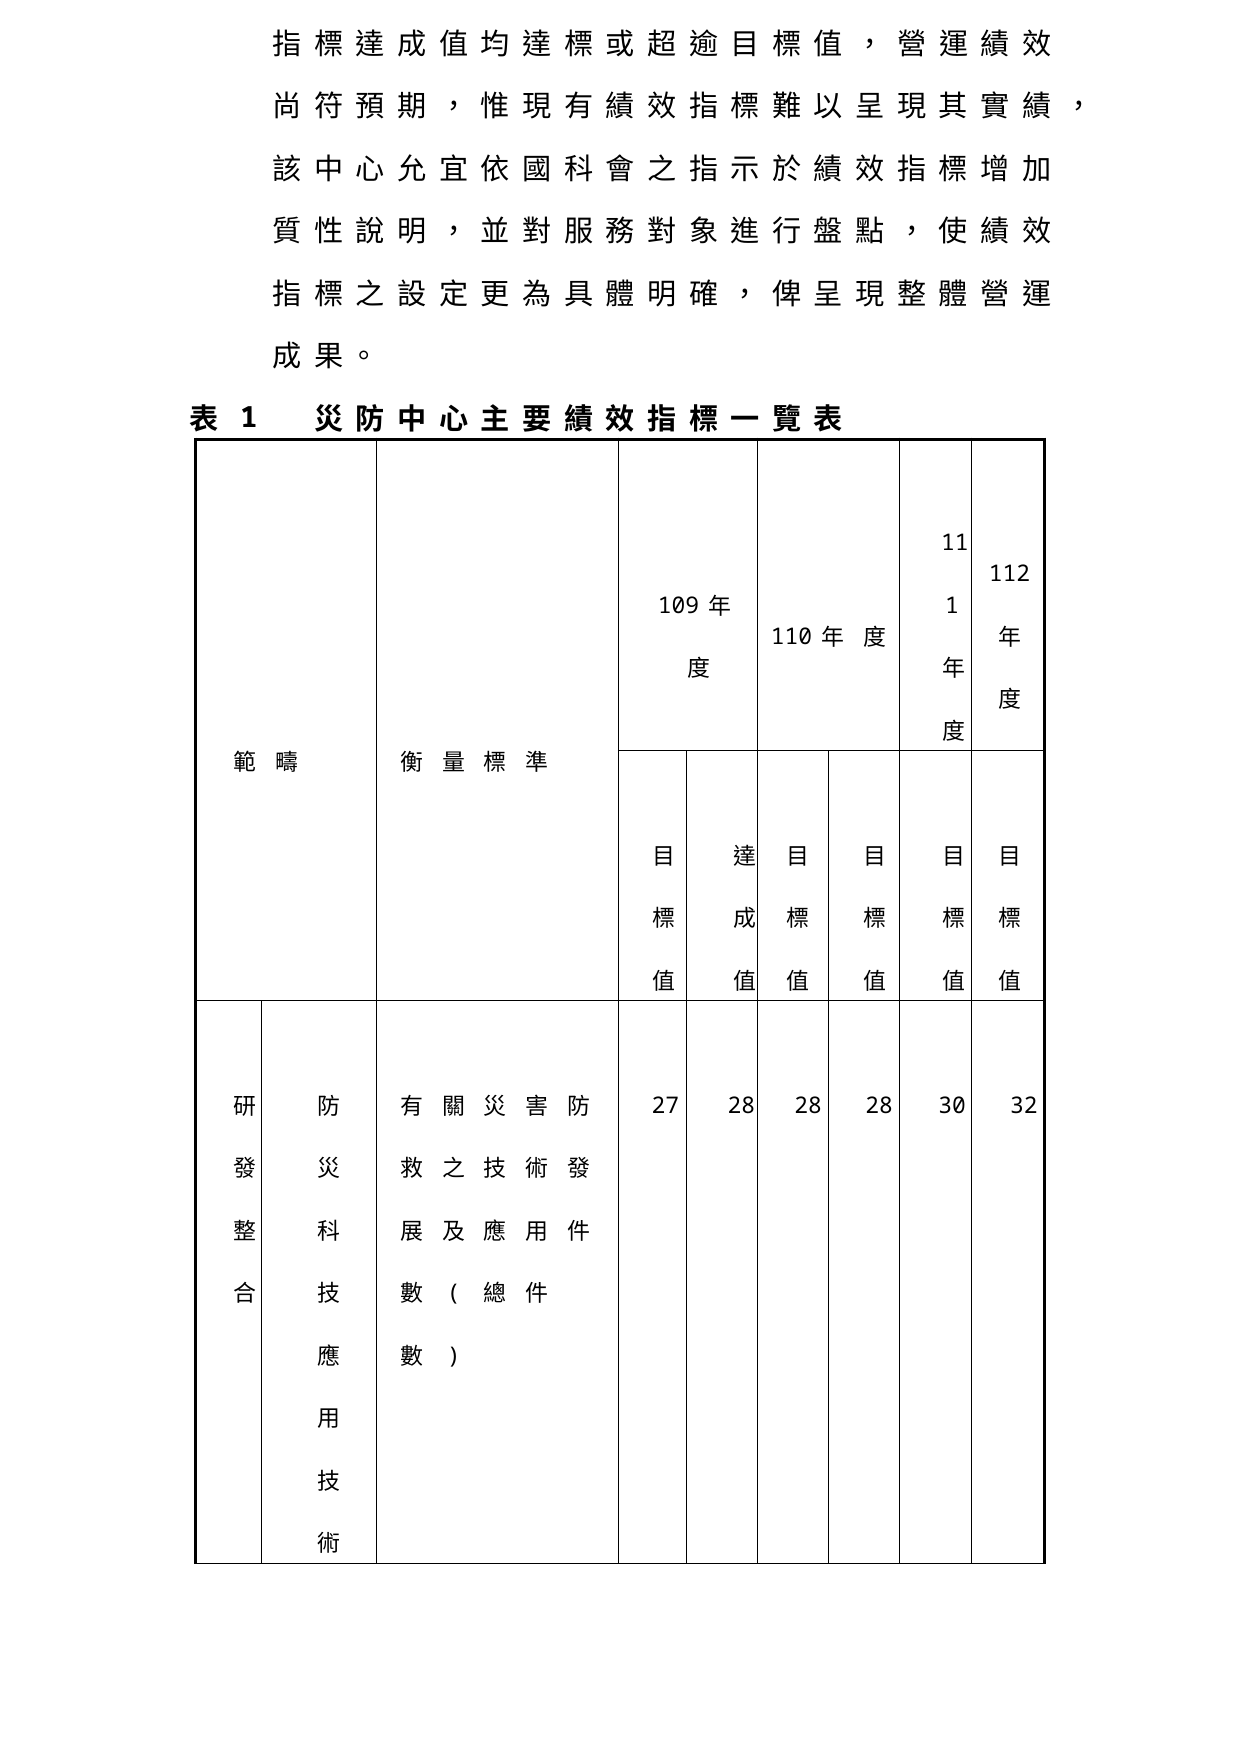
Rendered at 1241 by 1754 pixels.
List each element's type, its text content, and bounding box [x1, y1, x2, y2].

table_header 衡量標準 [377, 441, 618, 1000]
table_cell 防災科技應用技術 [262, 1001, 376, 1562]
table_header 111年度 [900, 441, 971, 750]
table_cell 28 [687, 1001, 757, 1562]
table_cell 目標值 [972, 751, 1043, 1000]
table_cell 研發整合 [197, 1001, 261, 1562]
text 綜上，災防中心109及110年度主要績效指標達成值均達標或超逾目標值，營運績效尚符預期，惟現有績效指標難以呈現其實績，該中心允宜依國科會之指示於績效指標增加質性說明，並對服務對象進行盤點，使績效指標之設定更為具體明確，俾呈現整體營運成果。 [242, 0, 1058, 375]
table_cell 目標值 [758, 751, 828, 1000]
table_header 112年度 [972, 441, 1043, 750]
table_cell 28 [829, 1001, 899, 1562]
table_header 範疇 [197, 441, 376, 1000]
table_cell 有關災害防救之技術發展及應用件數(總件數) [377, 1001, 618, 1562]
table_cell 達成值 [687, 751, 757, 1000]
table_cell 目標值 [900, 751, 971, 1000]
table_header 109年度 [619, 441, 757, 750]
table_cell 目標值 [619, 751, 686, 1000]
table_cell 27 [619, 1001, 686, 1562]
table_cell 30 [900, 1001, 971, 1562]
text 表1 災防中心主要績效指標一覽表 [181, 375, 1058, 437]
table_cell 目標值 [829, 751, 899, 1000]
table_header 110年度 [758, 441, 899, 750]
table_cell 32 [972, 1001, 1043, 1562]
table_cell 28 [758, 1001, 828, 1562]
